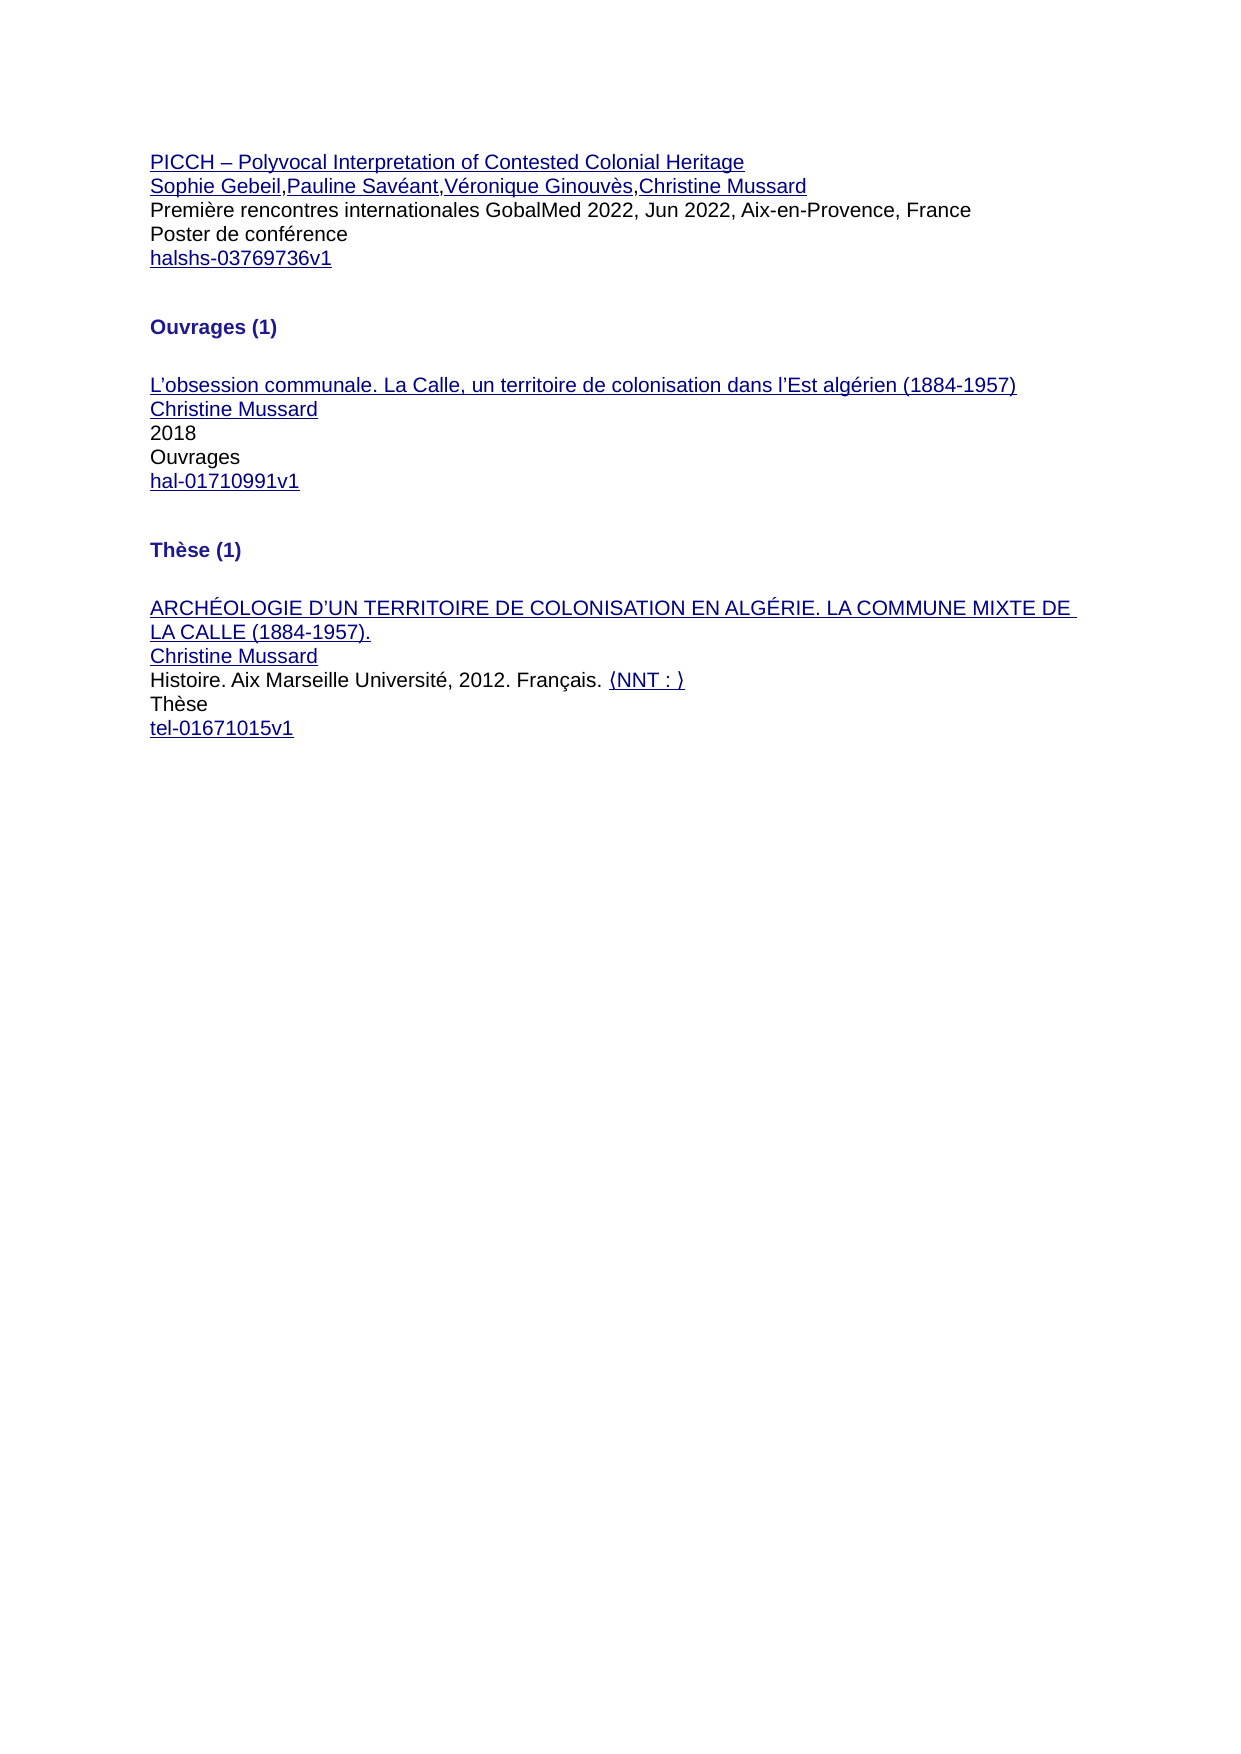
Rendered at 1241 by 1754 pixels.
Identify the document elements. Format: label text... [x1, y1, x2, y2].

table_header PICCH – Polyvocal Interpretation of Contested Colonial Heritage Sophie Gebeil,Pauline Savéant,Véronique Ginouvès,Christine Mussard Première rencontres internationales GobalMed 2022, Jun 2022, Aix-en-Provence, France Poster de conférence halshs-03769736v1 [150, 150, 1090, 270]
subtitle Ouvrages (1) [150, 314, 1090, 338]
table_header ARCHÉOLOGIE D’UN TERRITOIRE DE COLONISATION EN ALGÉRIE. LA COMMUNE MIXTE DE LA CALLE (1884-1957). Christine Mussard Histoire. Aix Marseille Université, 2012. Français. ⟨NNT : ⟩ Thèse tel-01671015v1 [150, 596, 1090, 739]
subtitle Thèse (1) [150, 537, 1090, 561]
table_header L’obsession communale. La Calle, un territoire de colonisation dans l’Est algérien (1884-1957) Christine Mussard 2018 Ouvrages hal-01710991v1 [150, 373, 1090, 493]
